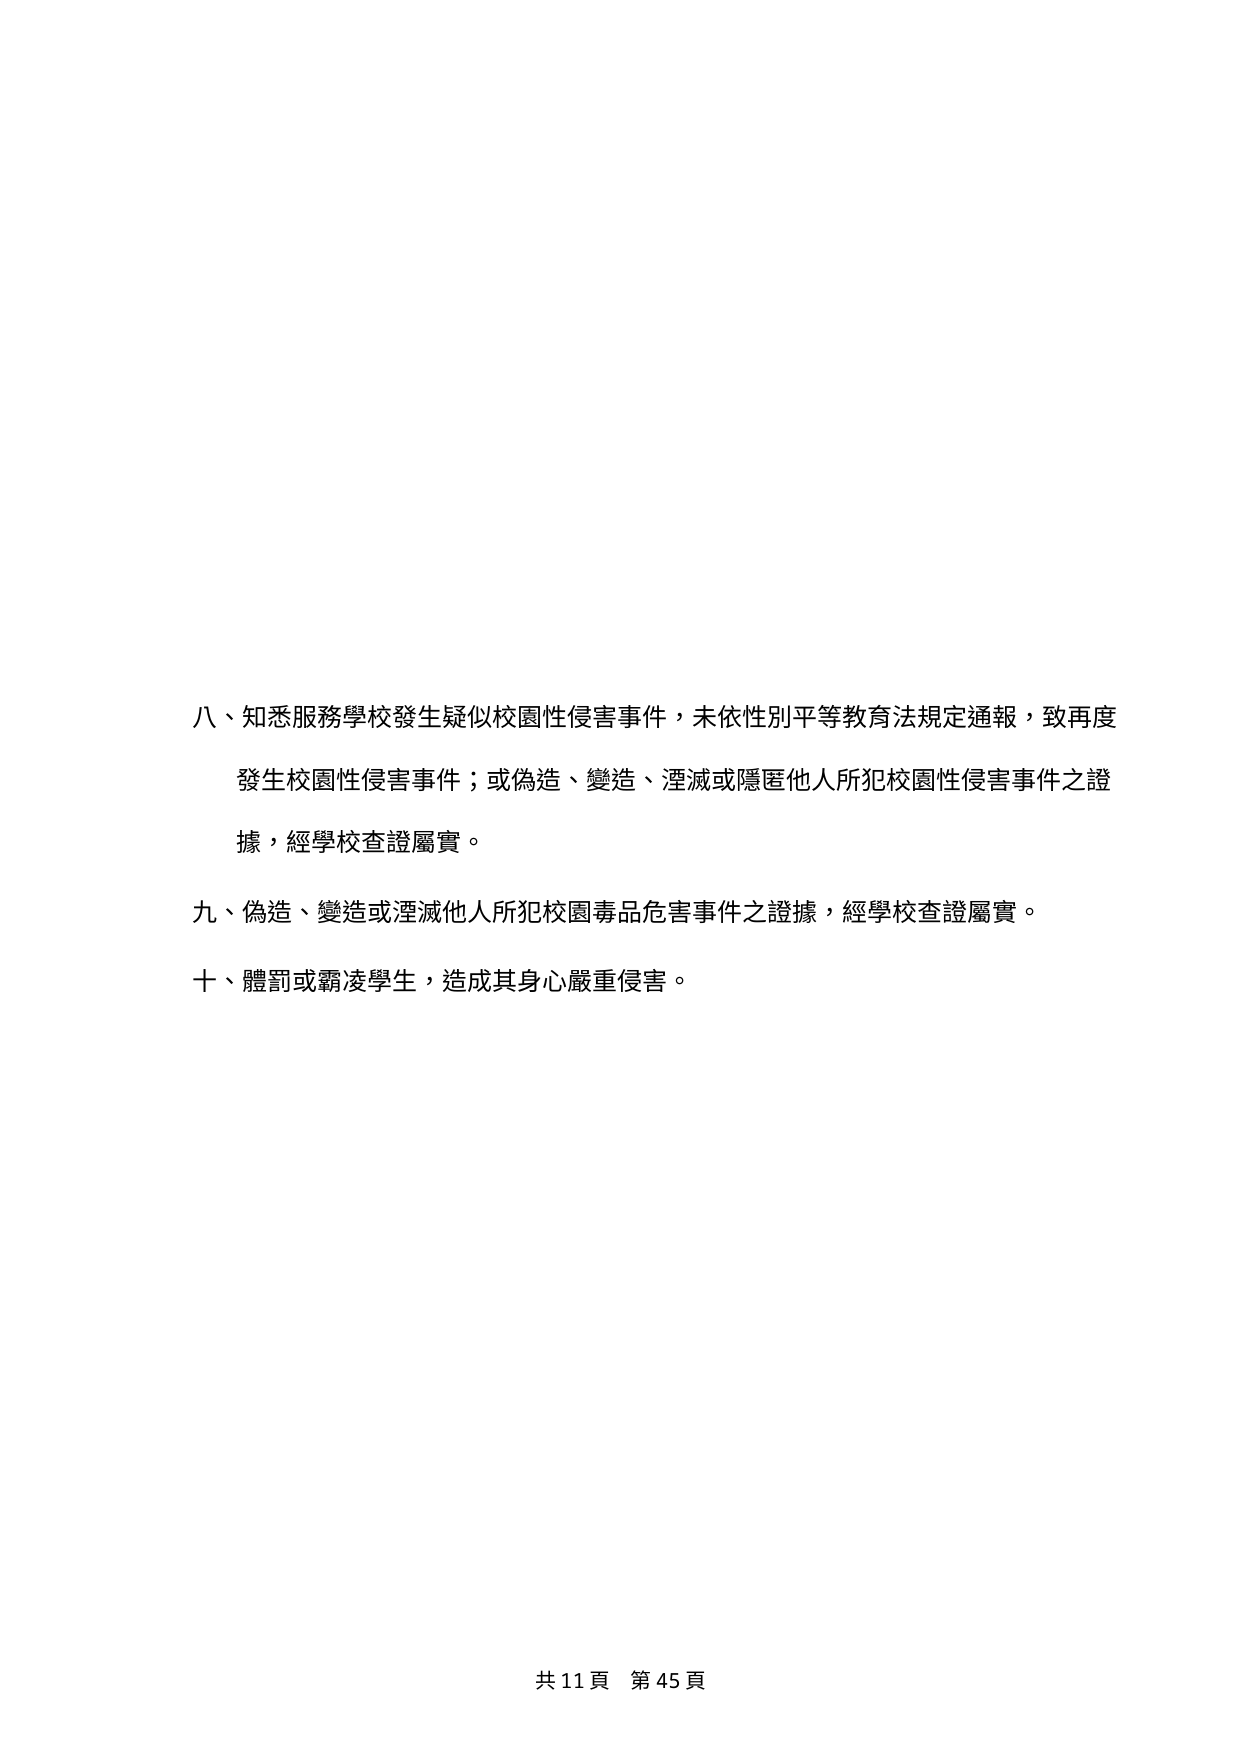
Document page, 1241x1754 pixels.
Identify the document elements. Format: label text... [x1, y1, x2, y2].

text 十、體罰或霸凌學生，造成其身心嚴重侵害。 [192, 938, 1122, 1001]
text 八、知悉服務學校發生疑似校園性侵害事件，未依性別平等教育法規定通報，致再度發生校園性侵害事件；或偽造、變造、湮滅或隱匿他人所犯校園性侵害事件之證據，經學校查證屬實。 [192, 674, 1122, 862]
text 九、偽造、變造或湮滅他人所犯校園毒品危害事件之證據，經學校查證屬實。 [192, 869, 1122, 931]
